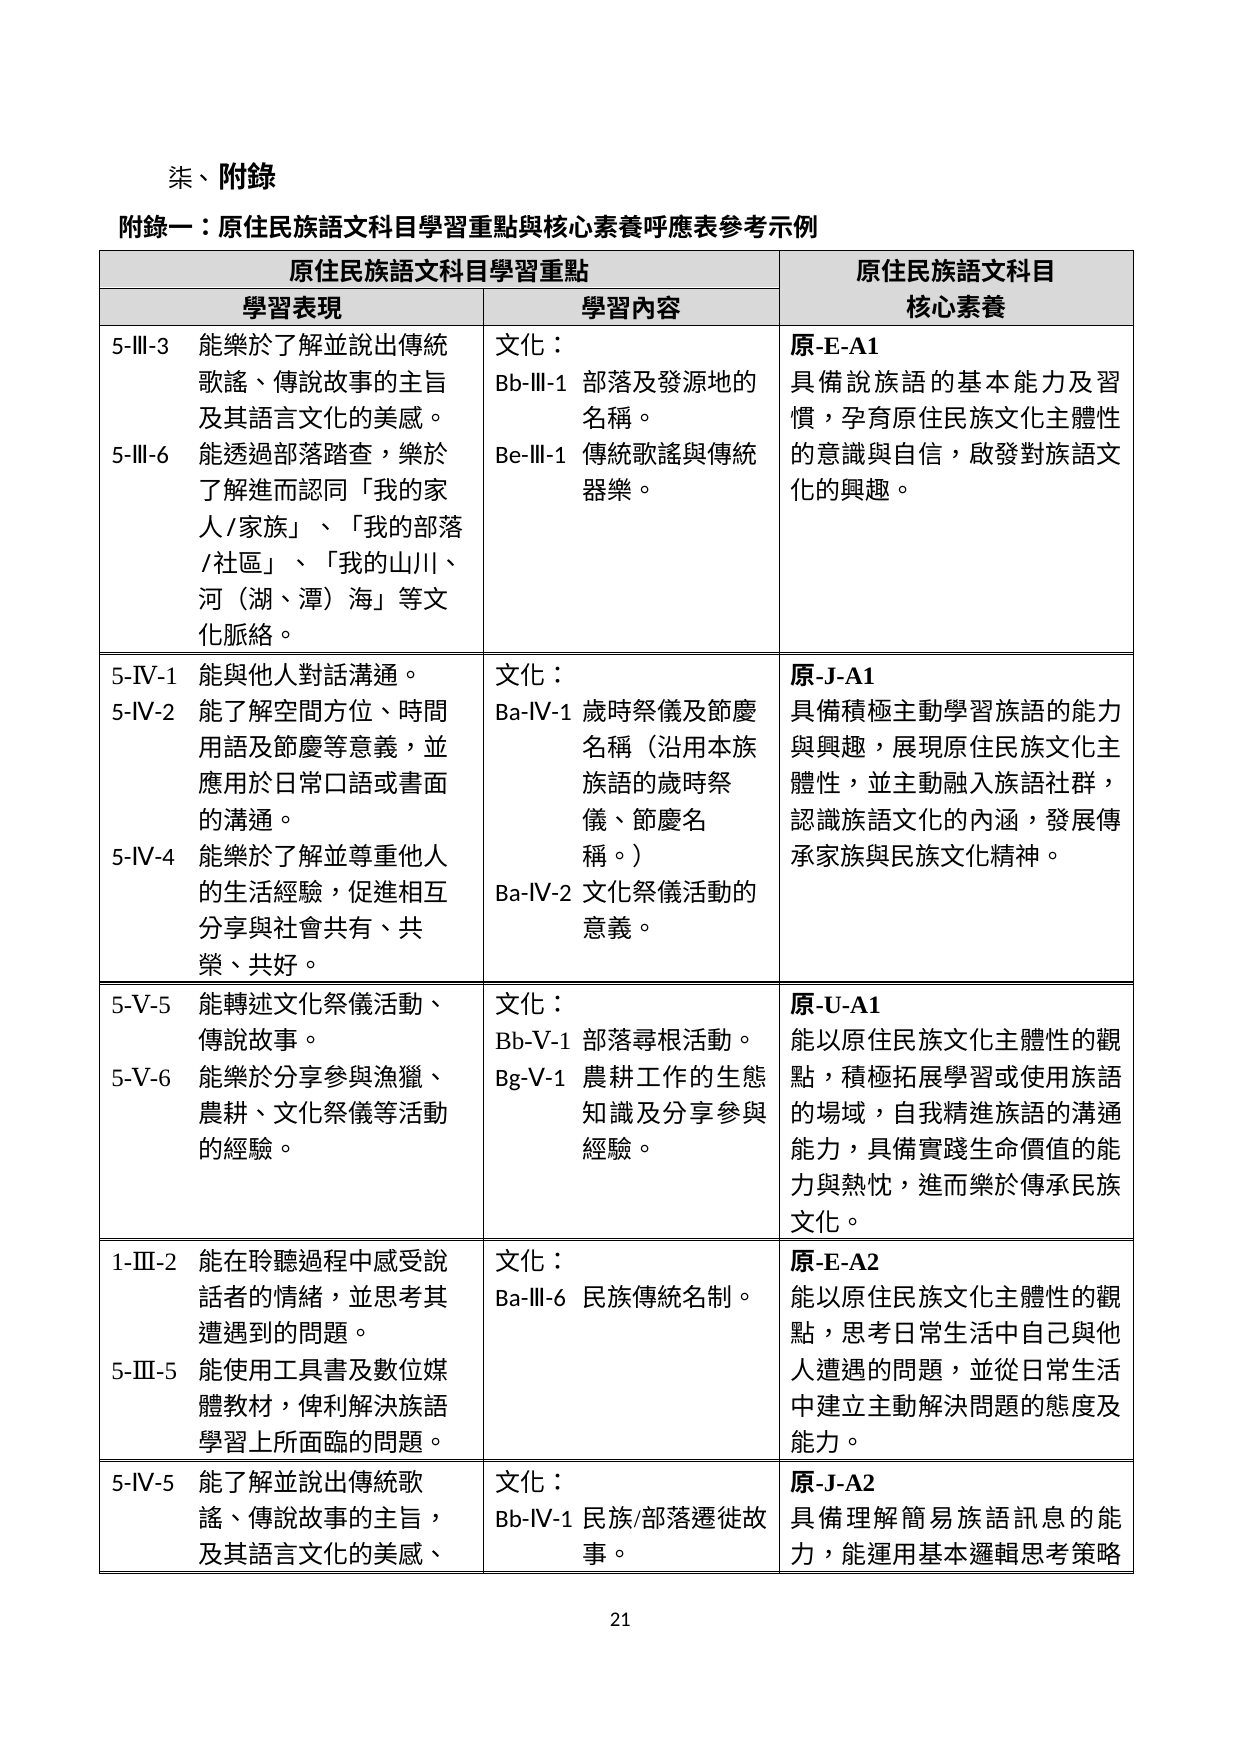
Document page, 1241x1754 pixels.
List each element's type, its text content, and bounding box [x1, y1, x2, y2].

table_cell 學習內容 [484, 289, 779, 325]
table_cell 能在聆聽過程中感受說話者的情緒，並思考其遭遇到的問題。 能使用工具書及數位媒體教材，俾利解決族語學習上所面臨的問題。 [100, 1241, 483, 1459]
table_cell 學習表現 [100, 289, 483, 325]
table_cell 文化： 歲時祭儀及節慶名稱（沿用本族族語的歲時祭儀、節慶名稱。） 文化祭儀活動的意義。 [484, 655, 779, 981]
table_cell 原-J-A1 具備積極主動學習族語的能力與興趣，展現原住民族文化主體性，並主動融入族語社群，認識族語文化的內涵，發展傳承家族與民族文化精神。 [780, 655, 1133, 981]
table_header 原住民族語文科目學習重點 [100, 251, 779, 287]
table_cell 原-J-A2 具備理解簡易族語訊息的能力，能運用基本邏輯思考策略 [780, 1462, 1133, 1571]
table_cell 文化： 部落及發源地的名稱。 傳統歌謠與傳統器樂。 [484, 326, 779, 652]
table_cell 能轉述文化祭儀活動、傳說故事。 能樂於分享參與漁獵、農耕、文化祭儀等活動的經驗。 [100, 985, 483, 1238]
table_header 原住民族語文科目 核心素養 [780, 251, 1133, 325]
list 附錄 [168, 153, 1122, 196]
table_cell 文化： 民族傳統名制。 [484, 1241, 779, 1459]
table_cell 原-E-A1 具備說族語的基本能力及習慣，孕育原住民族文化主體性的意識與自信，啟發對族語文化的興趣。 [780, 326, 1133, 652]
table_cell 文化： 民族/部落遷徙故事。 [484, 1462, 779, 1571]
table_cell 原-U-A1 能以原住民族文化主體性的觀點，積極拓展學習或使用族語的場域，自我精進族語的溝通能力，具備實踐生命價值的能力與熱忱，進而樂於傳承民族文化。 [780, 985, 1133, 1238]
table_cell 能樂於了解並說出傳統歌謠、傳說故事的主旨及其語言文化的美感。 能透過部落踏查，樂於了解進而認同「我的家人/家族」、「我的部落/社區」、「我的山川、河（湖、潭）海」等文化脈絡。 [100, 326, 483, 652]
table_cell 文化： 部落尋根活動。 農耕工作的生態知識及分享參與經驗。 [484, 985, 779, 1238]
table_cell 原-E-A2 能以原住民族文化主體性的觀點，思考日常生活中自己與他人遭遇的問題，並從日常生活中建立主動解決問題的態度及能力。 [780, 1241, 1133, 1459]
text 附錄一：原住民族語文科目學習重點與核心素養呼應表參考示例 [118, 201, 1122, 245]
table_cell 能了解並說出傳統歌謠、傳說故事的主旨，及其語言文化的美感、文化脈絡。 能了解並大致說出漁獵經驗、農耕經驗、文化祭儀等活動。 [100, 1462, 483, 1571]
table_cell 能與他人對話溝通。 能了解空間方位、時間用語及節慶等意義，並應用於日常口語或書面的溝通。 能樂於了解並尊重他人的生活經驗，促進相互分享與社會共有、共榮、共好。 [100, 655, 483, 981]
